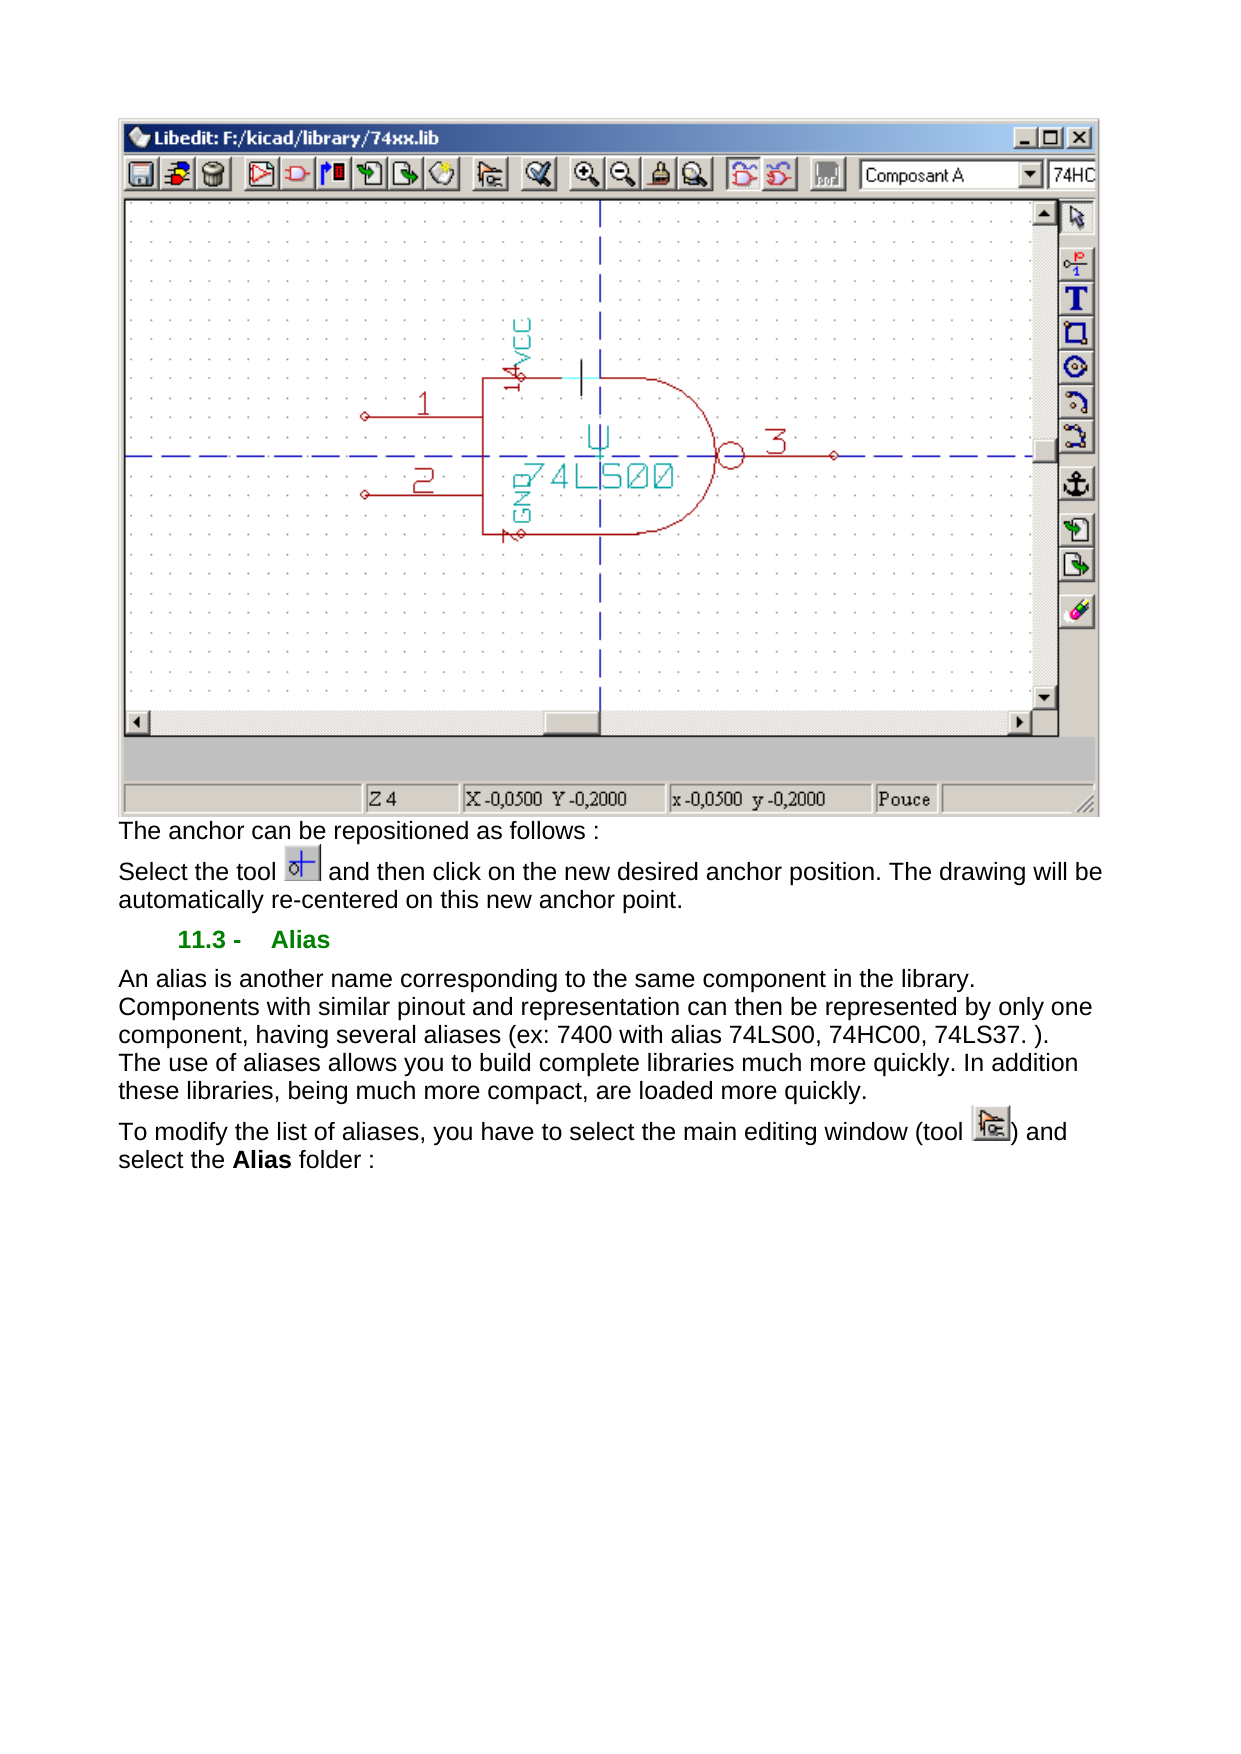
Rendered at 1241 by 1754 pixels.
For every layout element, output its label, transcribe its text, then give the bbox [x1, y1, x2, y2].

text Select the tool and then click on the new desired anchor position. The drawing will be automatically re-centered on this new anchor point. [118, 844, 1122, 914]
text Components with similar pinout and representation can then be represented by only one component, having several aliases (ex: 7400 with alias 74LS00, 74HC00, 74LS37. ). [118, 993, 1122, 1049]
text To modify the list of aliases, you have to select the main editing window (tool ) and select the Alias folder : [118, 1105, 1122, 1174]
picture [118, 118, 1100, 817]
subtitle Alias [177, 926, 1122, 953]
text The use of aliases allows you to build complete libraries much more quickly. In addition these libraries, being much more compact, are loaded more quickly. [118, 1049, 1122, 1105]
text The anchor can be repositioned as follows : [118, 817, 1122, 844]
picture [971, 1104, 1011, 1141]
text An alias is another name corresponding to the same component in the library. [118, 965, 1122, 993]
